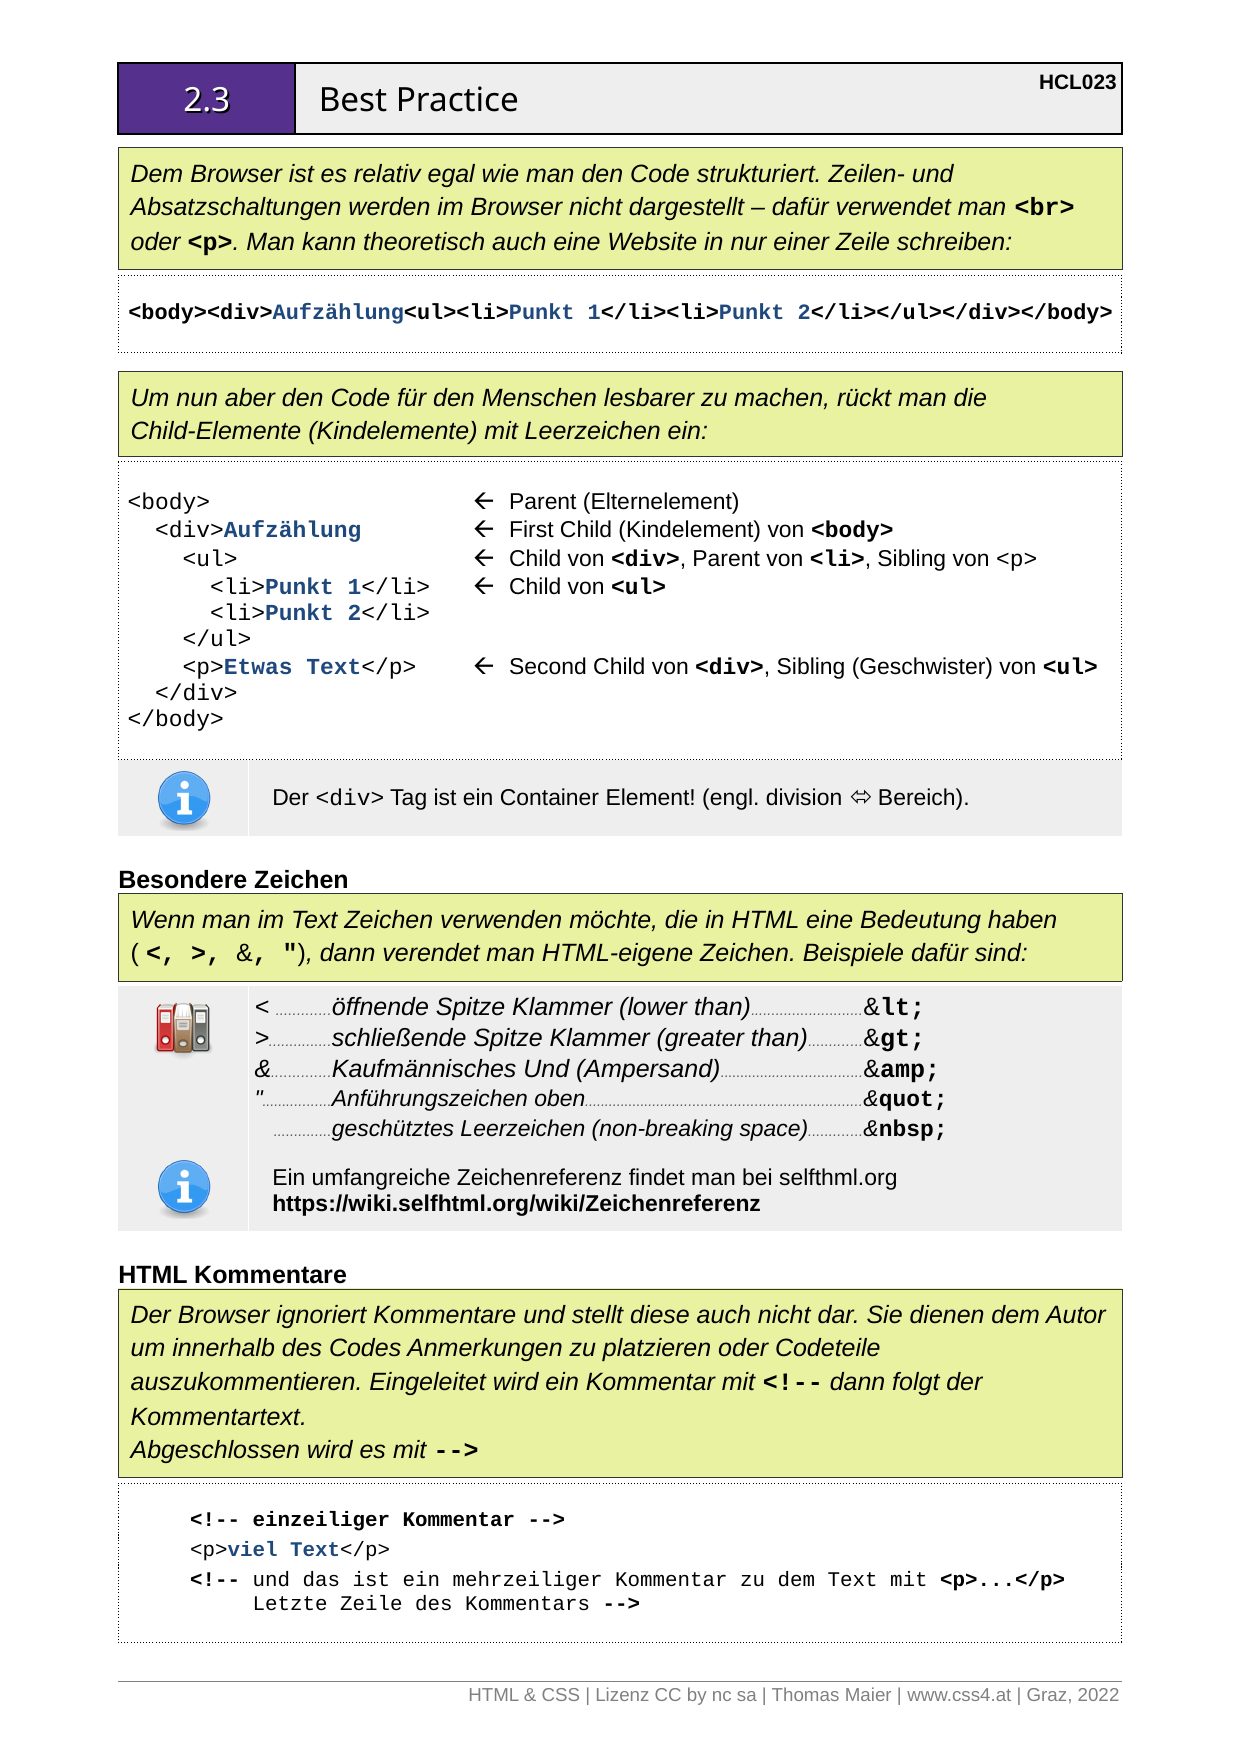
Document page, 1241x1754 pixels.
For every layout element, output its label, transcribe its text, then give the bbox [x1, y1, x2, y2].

text HTML Kommentare [118, 1260, 1122, 1288]
table_header Ein umfangreiche Zeichenreferenz findet man bei selfthml.org https://wiki.selfhtml.org/wiki/Zeichenreferenz [249, 1149, 1122, 1231]
text <body>  Parent (Elternelement) <div>Aufzählung  First Child (Kindelement) von <body> <ul>  Child von <div>, Parent von <li>, Sibling von <p> <li>Punkt 1</li>  Child von <ul> <li>Punkt 2</li> </ul> <p>Etwas Text</p>  Second Child von <div>, Sibling (Geschwister) von <ul> </div> </body> [118, 461, 1122, 760]
text Der Browser ignoriert Kommentare und stellt diese auch nicht dar. Sie dienen dem Autor um innerhalb des Codes Anmerkungen zu platzieren oder Codeteile auszukommentieren. Eingeleitet wird ein Kommentar mit <!-- dann folgt der Kommentartext. Abgeschlossen wird es mit --> [119, 1290, 1122, 1477]
table_header [118, 986, 248, 1149]
text Dem Browser ist es relativ egal wie man den Code strukturiert. Zeilen- und Absatzschaltungen werden im Browser nicht dargestellt – dafür verwendet man <br> oder <p>. Man kann theoretisch auch eine Website in nur einer Zeile schreiben: [119, 148, 1122, 269]
picture [151, 997, 215, 1062]
table_header 2.3 [119, 64, 294, 133]
table_header HCL023 [885, 64, 1121, 133]
table_header Best Practice [296, 64, 885, 133]
table_header Der <div> Tag ist ein Container Element! (engl. division  Bereich). [249, 760, 1122, 836]
text <body><div>Aufzählung<ul><li>Punkt 1</li><li>Punkt 2</li></ul></div></body> [118, 274, 1122, 353]
text <p>viel Text</p> [118, 1536, 1122, 1563]
picture [154, 1160, 213, 1219]
table_header [118, 1149, 248, 1231]
table_header < öffnende Spitze Klammer (lower than) &lt; > schließende Spitze Klammer (greater than) &gt; & Kaufmännisches Und (Ampersand) &amp; " Anführungszeichen oben &quot; geschütztes Leerzeichen (non-breaking space) &nbsp; [249, 986, 1122, 1149]
text Besondere Zeichen [118, 864, 1122, 893]
text <!-- und das ist ein mehrzeiliger Kommentar zu dem Text mit <p>...</p> Letzte Zeile des Kommentars --> [118, 1566, 1122, 1643]
picture [154, 771, 213, 831]
text Wenn man im Text Zeichen verwenden möchte, die in HTML eine Bedeutung haben ( <, >, &, "), dann verendet man HTML-eigene Zeichen. Beispiele dafür sind: [119, 894, 1122, 981]
table_header [118, 760, 248, 836]
text Um nun aber den Code für den Menschen lesbarer zu machen, rückt man die Child-Elemente (Kindelemente) mit Leerzeichen ein: [119, 372, 1122, 456]
text <!-- einzeiliger Kommentar --> [118, 1482, 1122, 1533]
